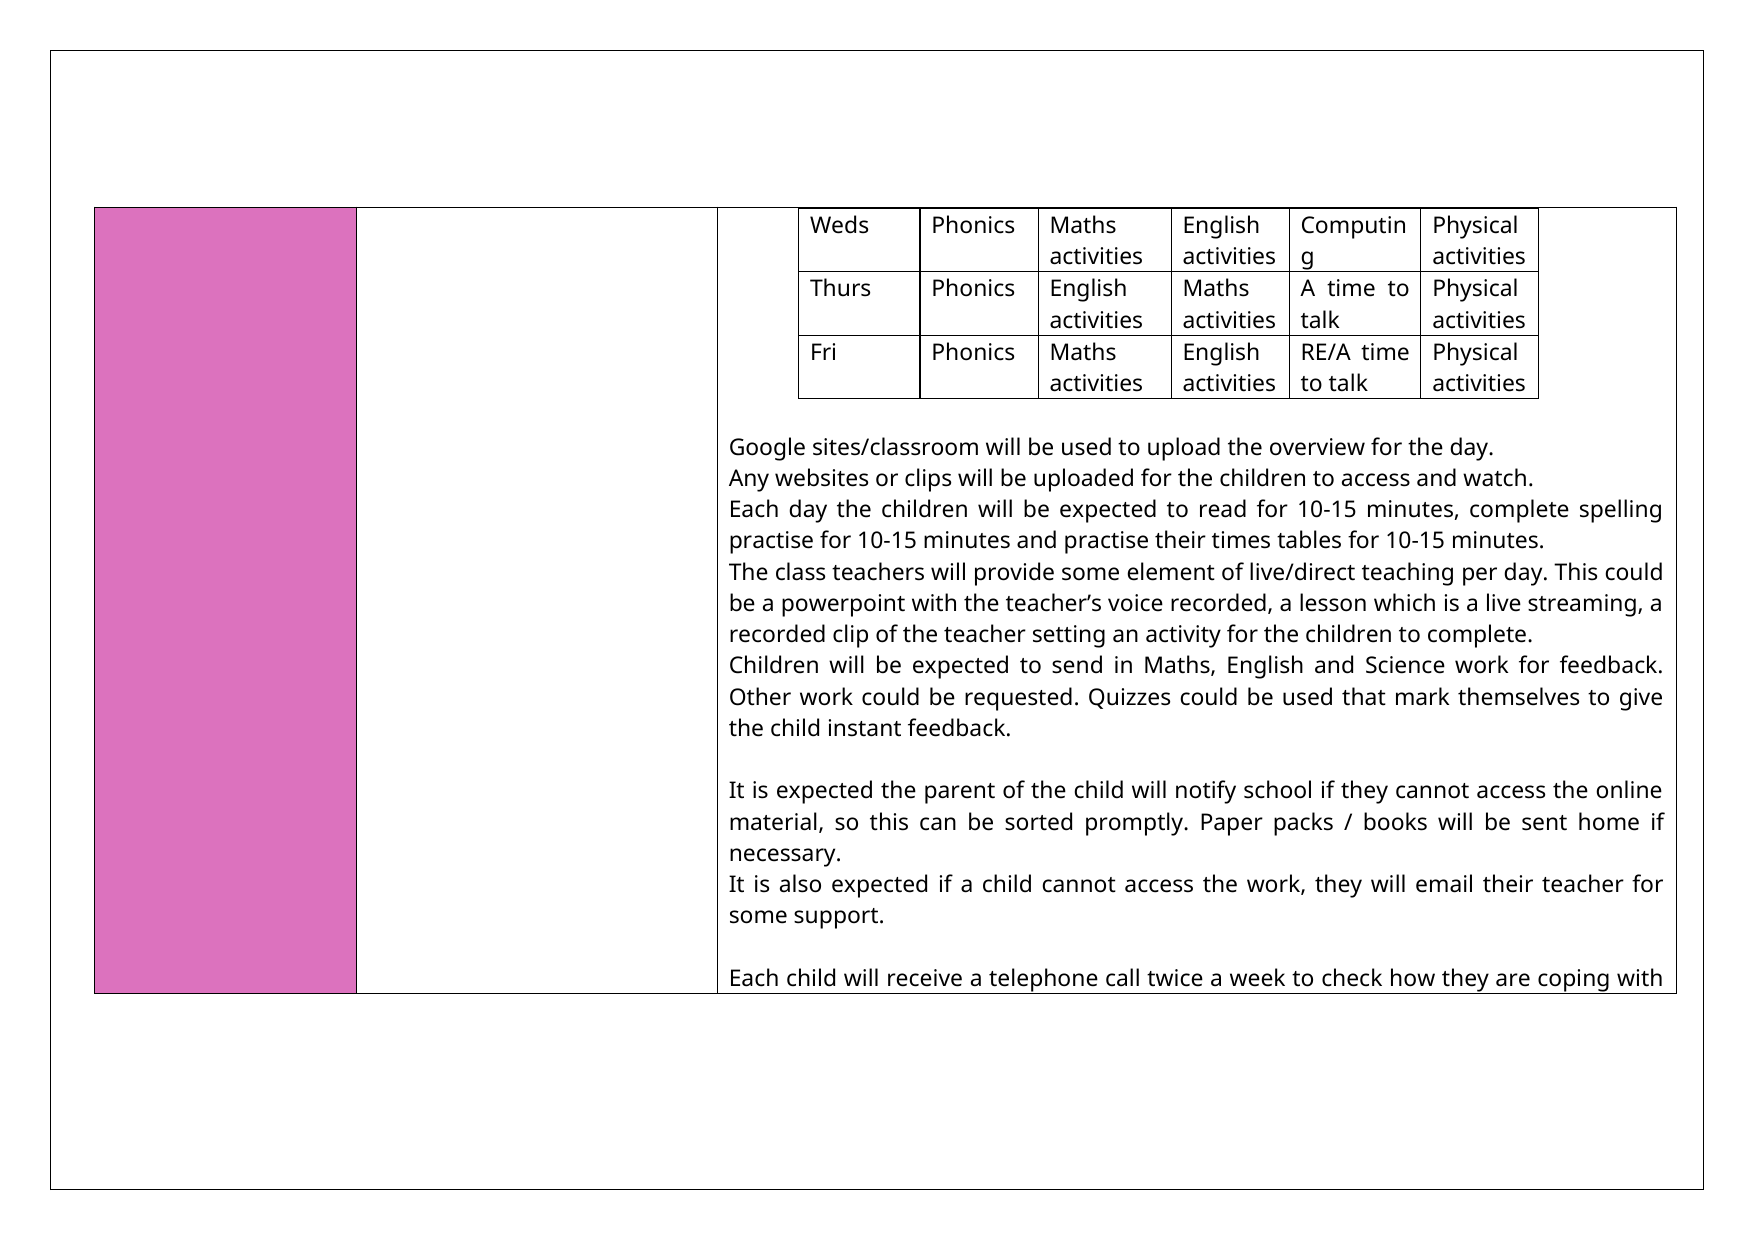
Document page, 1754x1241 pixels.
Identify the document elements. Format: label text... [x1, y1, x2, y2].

table_cell Physical activities [1421, 272, 1538, 335]
table_cell [357, 208, 717, 993]
table_cell RE/A time to talk [1290, 336, 1420, 398]
table_cell Phonics [921, 336, 1038, 398]
table_cell Physical activities [1421, 336, 1538, 398]
table_cell Phonics [921, 209, 1038, 271]
table_cell Maths activities [1039, 336, 1171, 398]
table_cell [95, 208, 356, 993]
table_cell Physical activities [1421, 209, 1538, 271]
table_cell Fri [799, 336, 919, 398]
table_cell English activities [1172, 336, 1289, 398]
table_cell Google sites/classroom will be used to upload the overview for the day. Any websites or clips will be uploaded for the children to access and watch. Each day the children will be expected to read for 10-15 minutes, complete spelling practise for 10-15 minutes and practise their times tables for 10-15 minutes. The class teachers will provide some element of live/direct teaching per day. This could be a powerpoint with the teacher’s voice recorded, a lesson which is a live streaming, a recorded clip of the teacher setting an activity for the children to complete. Children will be expected to send in Maths, English and Science work for feedback. Other work could be requested. Quizzes could be used that mark themselves to give the child instant feedback. It is expected the parent of the child will notify school if they cannot access the online material, so this can be sorted promptly. Paper packs / books will be sent home if necessary. It is also expected if a child cannot access the work, they will email their teacher for some support. Each child will receive a telephone call twice a week to check how they are coping with [718, 208, 1676, 993]
table_cell Maths activities [1039, 209, 1171, 271]
table_cell Phonics [921, 272, 1038, 335]
table_cell Weds [799, 209, 919, 271]
table_cell Maths activities [1172, 272, 1289, 335]
table_cell English activities [1039, 272, 1171, 335]
table_cell Thurs [799, 272, 919, 335]
table_cell English activities [1172, 209, 1289, 271]
table_cell A time to talk [1290, 272, 1420, 335]
table_cell Computing [1290, 209, 1420, 271]
